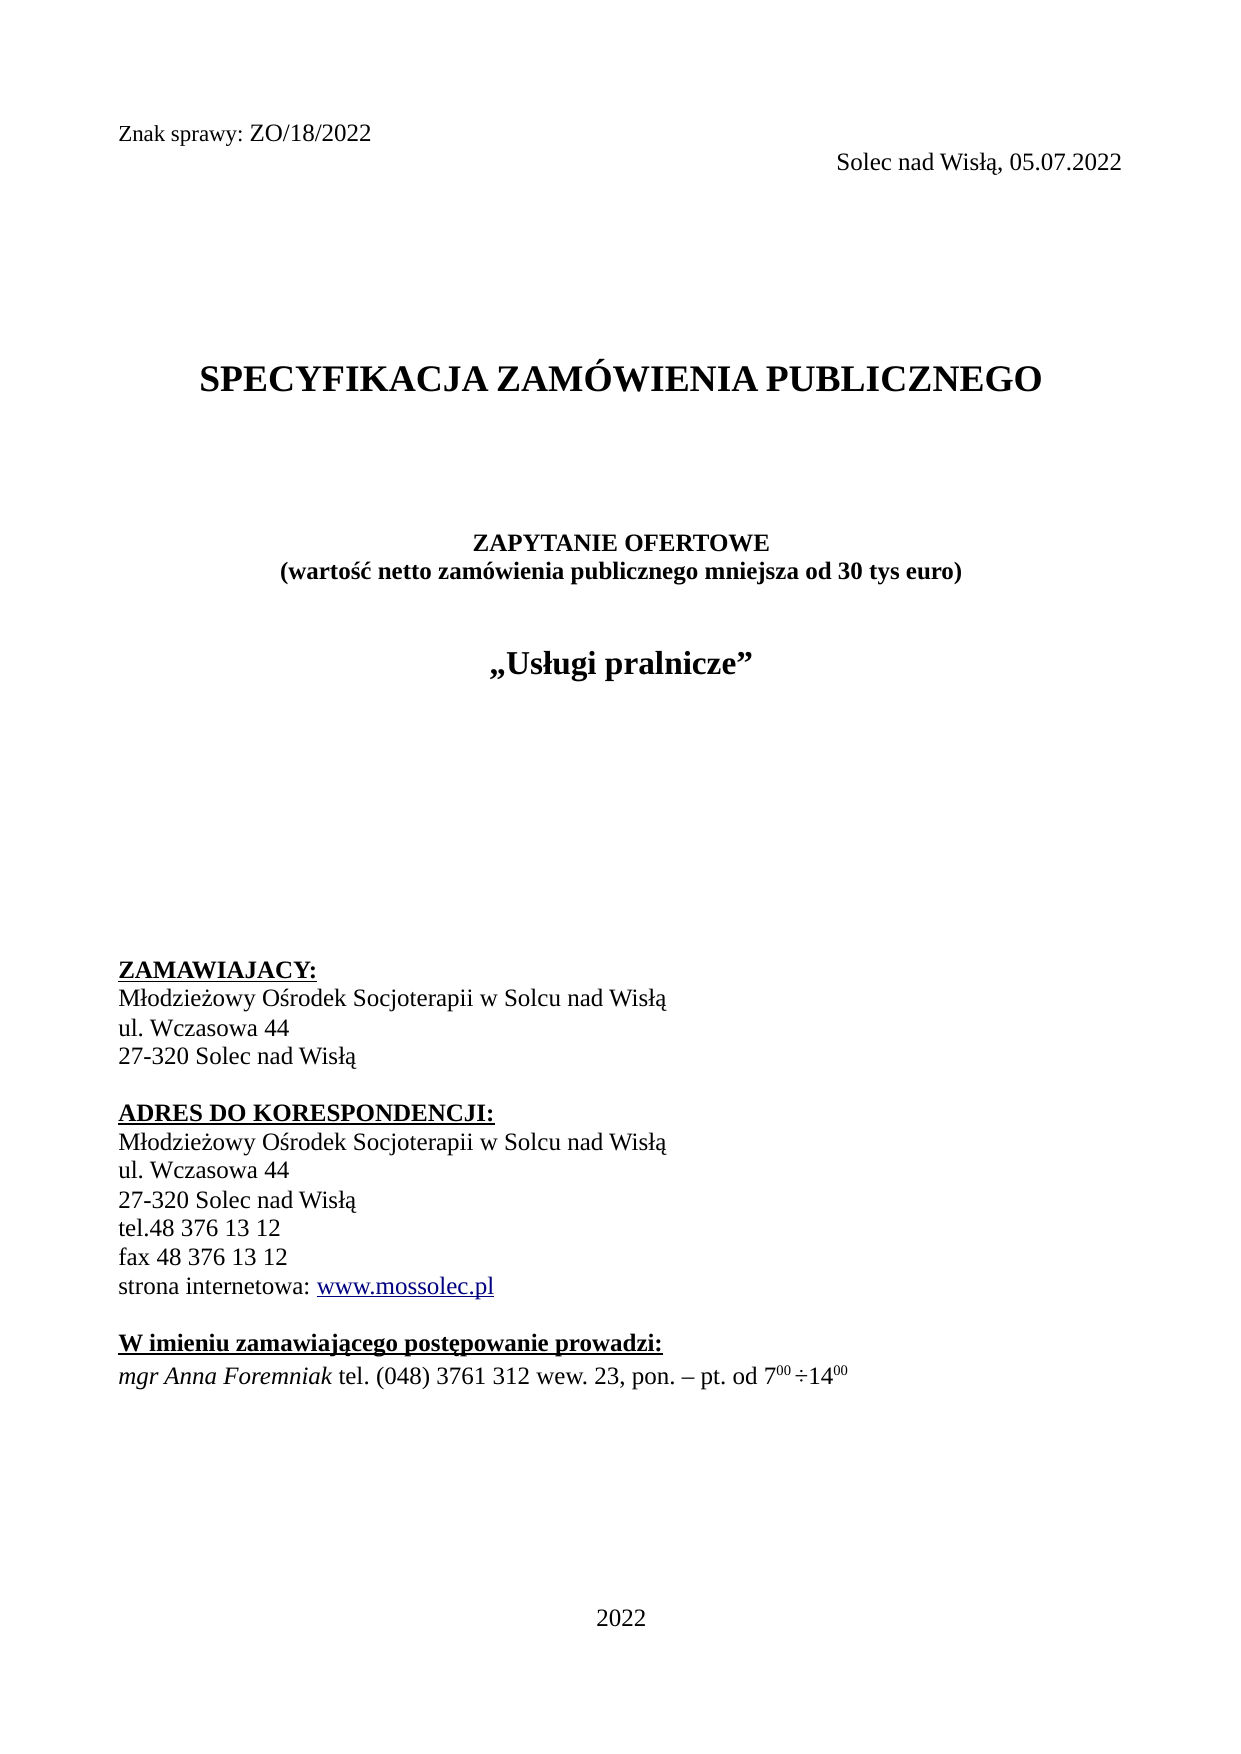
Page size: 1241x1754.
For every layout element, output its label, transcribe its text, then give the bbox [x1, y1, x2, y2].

text Młodzieżowy Ośrodek Socjoterapii w Solcu nad Wisłą [118, 1127, 1122, 1156]
text Znak sprawy: ZO/18/2022 [118, 118, 1122, 147]
text SPECYFIKACJA ZAMÓWIENIA PUBLICZNEGO [118, 356, 1124, 399]
text 27-320 Solec nad Wisłą [118, 1042, 1122, 1070]
text 2022 [118, 1603, 1124, 1632]
text Młodzieżowy Ośrodek Socjoterapii w Solcu nad Wisłą [118, 984, 1122, 1012]
text ul. Wczasowa 44 [118, 1013, 1122, 1042]
text strona internetowa: www.mossolec.pl [118, 1271, 1122, 1300]
text fax 48 376 13 12 [118, 1242, 1122, 1271]
text W imieniu zamawiającego postępowanie prowadzi: [118, 1328, 1122, 1357]
text ADRES DO KORESPONDENCJI: [118, 1098, 1122, 1127]
text „Usługi pralnicze” [118, 643, 1124, 682]
text ZAPYTANIE OFERTOWE [118, 528, 1124, 557]
text ul. Wczasowa 44 [118, 1156, 1122, 1184]
text (wartość netto zamówienia publicznego mniejsza od 30 tys euro) [118, 557, 1124, 585]
text mgr Anna Foremniak tel. (048) 3761 312 wew. 23, pon. – pt. od 700 ÷1400 [118, 1361, 1122, 1390]
text Solec nad Wisłą, 05.07.2022 [118, 147, 1122, 176]
text ZAMAWIAJACY: [118, 956, 1122, 984]
text tel.48 376 13 12 [118, 1213, 1122, 1242]
text 27-320 Solec nad Wisłą [118, 1185, 1122, 1213]
